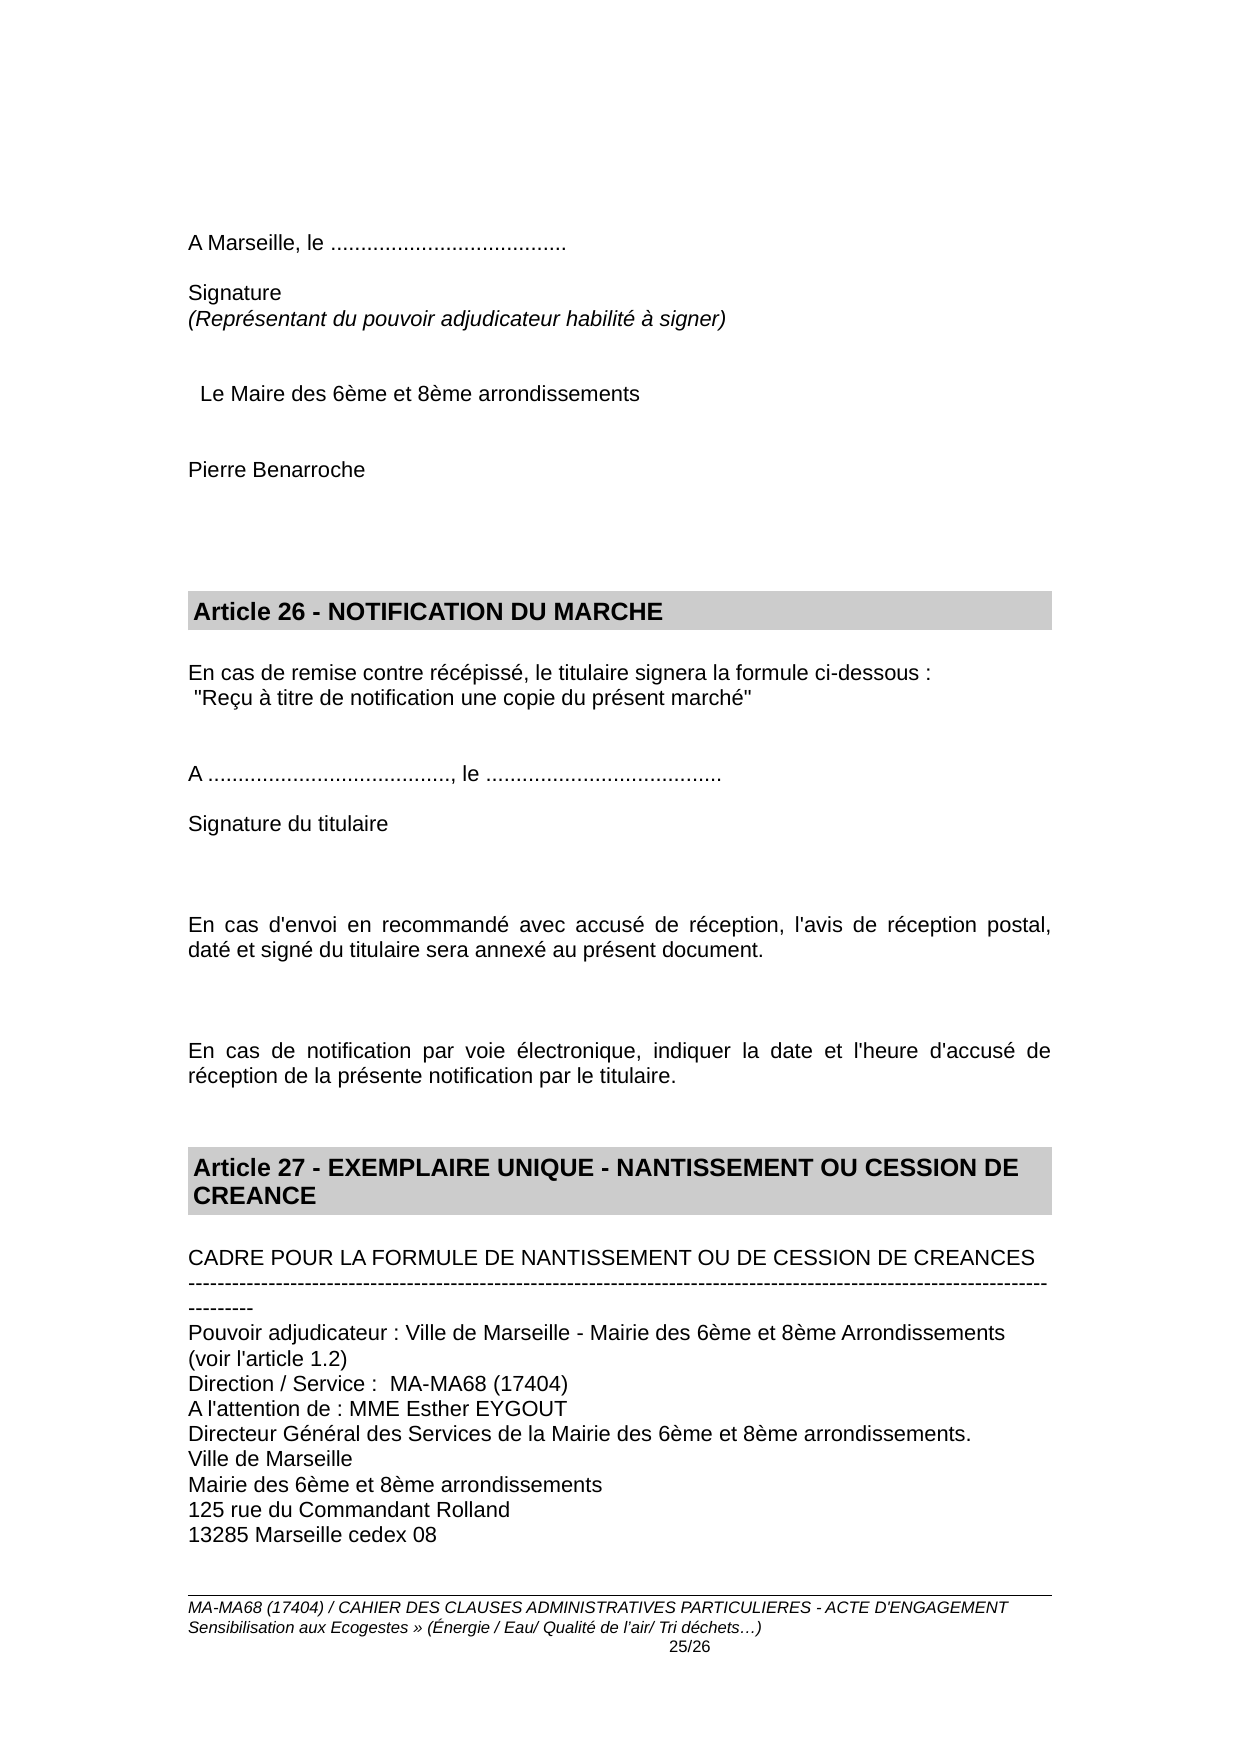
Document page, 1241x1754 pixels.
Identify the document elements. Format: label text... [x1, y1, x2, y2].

text En cas de remise contre récépissé, le titulaire signera la formule ci-dessous : [188, 660, 1052, 685]
text Directeur Général des Services de la Mairie des 6ème et 8ème arrondissements. [188, 1421, 1052, 1446]
text 13285 Marseille cedex 08 [188, 1522, 1052, 1547]
text A ........................................, le ....................................... [188, 761, 1052, 786]
text "Reçu à titre de notification une copie du présent marché" [188, 685, 1052, 710]
text Signature [188, 280, 1052, 305]
text En cas d'envoi en recommandé avec accusé de réception, l'avis de réception postal, daté et signé du titulaire sera annexé au présent document. [188, 912, 1052, 962]
text ------------------------------------------------------------------------------------------------------------------------------- [188, 1270, 1052, 1320]
text Le Maire des 6ème et 8ème arrondissements [188, 381, 1052, 406]
text Pierre Benarroche [188, 457, 1052, 482]
subtitle EXEMPLAIRE UNIQUE - NANTISSEMENT OU CESSION DE CREANCE [190, 1150, 1050, 1213]
text Signature du titulaire [188, 811, 1052, 836]
text A Marseille, le ....................................... [188, 230, 1052, 255]
subtitle NOTIFICATION DU MARCHE [190, 594, 1050, 628]
text (voir l'article 1.2) [188, 1345, 1052, 1371]
text CADRE POUR LA FORMULE DE NANTISSEMENT OU DE CESSION DE CREANCES [188, 1244, 1052, 1270]
text 125 rue du Commandant Rolland [188, 1497, 1052, 1522]
text (Représentant du pouvoir adjudicateur habilité à signer) [188, 305, 1052, 331]
text Mairie des 6ème et 8ème arrondissements [188, 1471, 1052, 1497]
text Ville de Marseille [188, 1446, 1052, 1471]
text En cas de notification par voie électronique, indiquer la date et l'heure d'accusé de réception de la présente notification par le titulaire. [188, 1038, 1052, 1088]
text Direction / Service : MA-MA68 (17404) [188, 1371, 1052, 1396]
text Pouvoir adjudicateur : Ville de Marseille - Mairie des 6ème et 8ème Arrondissements [188, 1320, 1052, 1345]
text A l'attention de : MME Esther EYGOUT [188, 1396, 1052, 1421]
